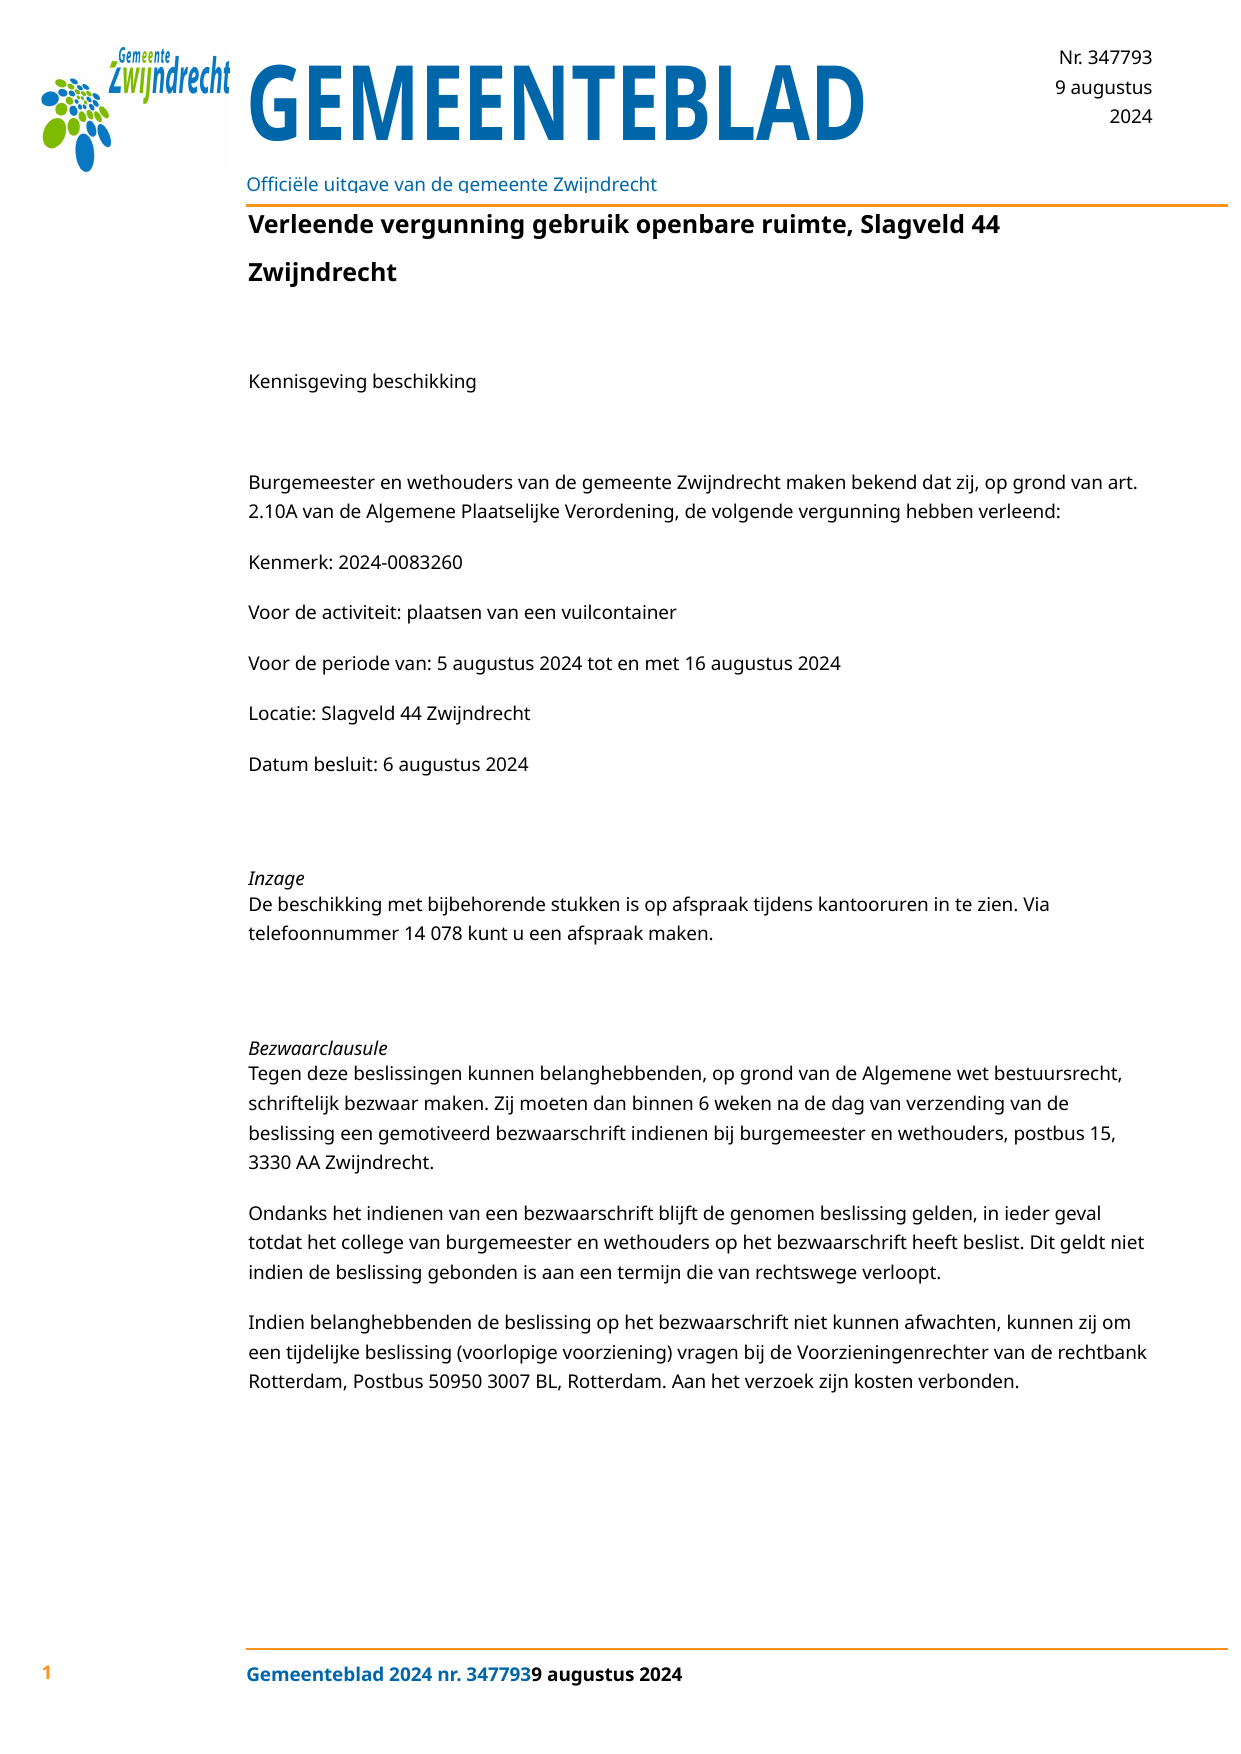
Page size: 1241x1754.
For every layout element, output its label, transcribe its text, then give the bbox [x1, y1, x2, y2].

text De beschikking met bijbehorende stukken is op afspraak tijdens kantooruren in te zien. Via telefoonnummer 14 078 kunt u een afspraak maken. [248, 891, 1152, 946]
text Ondanks het indienen van een bezwaarschrift blijft de genomen beslissing gelden, in ieder geval totdat het college van burgemeester en wethouders op het bezwaarschrift heeft beslist. Dit geldt niet indien de beslissing gebonden is aan een termijn die van rechtswege verloopt. [248, 1200, 1152, 1285]
text Burgemeester en wethouders van de gemeente Zwijndrecht maken bekend dat zij, op grond van art. 2.10A van de Algemene Plaatselijke Verordening, de volgende vergunning hebben verleend: [248, 469, 1152, 524]
text Indien belanghebbenden de beslissing op het bezwaarschrift niet kunnen afwachten, kunnen zij om een tijdelijke beslissing (voorlopige voorziening) vragen bij de Voorzieningenrechter van de rechtbank Rotterdam, Postbus 50950 3007 BL, Rotterdam. Aan het verzoek zijn kosten verbonden. [248, 1309, 1152, 1394]
text Locatie: Slagveld 44 Zwijndrecht [248, 700, 1152, 726]
text Verleende vergunning gebruik openbare ruimte, Slagveld 44 Zwijndrecht [248, 207, 1152, 288]
text Voor de activiteit: plaatsen van een vuilcontainer [248, 599, 1152, 625]
text Bezwaarclausule [248, 1035, 1152, 1061]
text Kenmerk: 2024-0083260 [248, 549, 1152, 575]
text Voor de periode van: 5 augustus 2024 tot en met 16 augustus 2024 [248, 650, 1152, 676]
text Tegen deze beslissingen kunnen belanghebbenden, op grond van de Algemene wet bestuursrecht, schriftelijk bezwaar maken. Zij moeten dan binnen 6 weken na de dag van verzending van de beslissing een gemotiveerd bezwaarschrift indienen bij burgemeester en wethouders, postbus 15, 3330 AA Zwijndrecht. [248, 1061, 1152, 1175]
text Kennisgeving beschikking [248, 368, 1152, 394]
text Datum besluit: 6 augustus 2024 [248, 751, 1152, 777]
picture [41, 47, 231, 172]
text Inzage [248, 865, 1152, 891]
